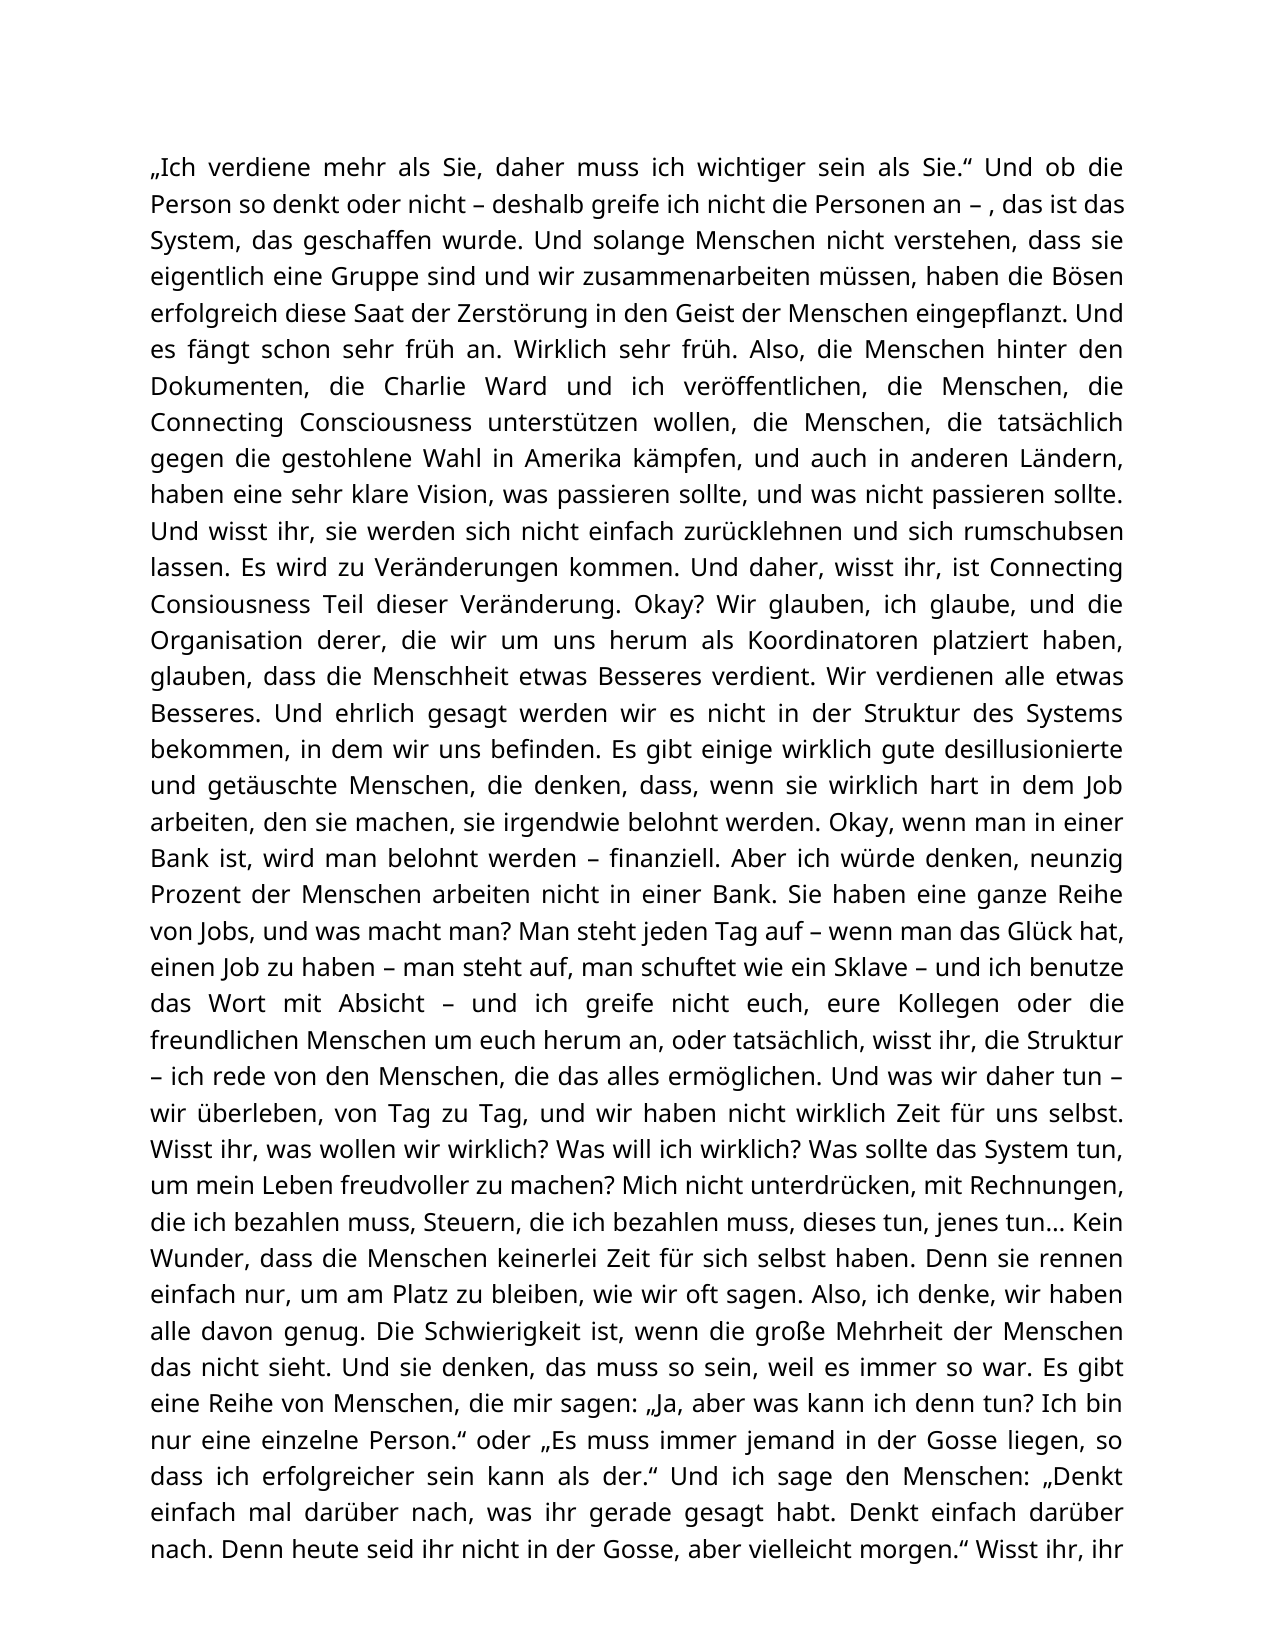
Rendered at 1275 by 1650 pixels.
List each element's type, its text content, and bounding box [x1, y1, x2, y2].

text „Ich verdiene mehr als Sie, daher muss ich wichtiger sein als Sie.“ Und ob die Person so denkt oder nicht – deshalb greife ich nicht die Personen an – , das ist das System, das geschaffen wurde. Und solange Menschen nicht verstehen, dass sie eigentlich eine Gruppe sind und wir zusammenarbeiten müssen, haben die Bösen erfolgreich diese Saat der Zerstörung in den Geist der Menschen eingepflanzt. Und es fängt schon sehr früh an. Wirklich sehr früh. Also, die Menschen hinter den Dokumenten, die Charlie Ward und ich veröffentlichen, die Menschen, die Connecting Consciousness unterstützen wollen, die Menschen, die tatsächlich gegen die gestohlene Wahl in Amerika kämpfen, und auch in anderen Ländern, haben eine sehr klare Vision, was passieren sollte, und was nicht passieren sollte. Und wisst ihr, sie werden sich nicht einfach zurücklehnen und sich rumschubsen lassen. Es wird zu Veränderungen kommen. Und daher, wisst ihr, ist Connecting Consiousness Teil dieser Veränderung. Okay? Wir glauben, ich glaube, und die Organisation derer, die wir um uns herum als Koordinatoren platziert haben, glauben, dass die Menschheit etwas Besseres verdient. Wir verdienen alle etwas Besseres. Und ehrlich gesagt werden wir es nicht in der Struktur des Systems bekommen, in dem wir uns befinden. Es gibt einige wirklich gute desillusionierte und getäuschte Menschen, die denken, dass, wenn sie wirklich hart in dem Job arbeiten, den sie machen, sie irgendwie belohnt werden. Okay, wenn man in einer Bank ist, wird man belohnt werden – finanziell. Aber ich würde denken, neunzig Prozent der Menschen arbeiten nicht in einer Bank. Sie haben eine ganze Reihe von Jobs, und was macht man? Man steht jeden Tag auf – wenn man das Glück hat, einen Job zu haben – man steht auf, man schuftet wie ein Sklave – und ich benutze das Wort mit Absicht – und ich greife nicht euch, eure Kollegen oder die freundlichen Menschen um euch herum an, oder tatsächlich, wisst ihr, die Struktur – ich rede von den Menschen, die das alles ermöglichen. Und was wir daher tun – wir überleben, von Tag zu Tag, und wir haben nicht wirklich Zeit für uns selbst. Wisst ihr, was wollen wir wirklich? Was will ich wirklich? Was sollte das System tun, um mein Leben freudvoller zu machen? Mich nicht unterdrücken, mit Rechnungen, die ich bezahlen muss, Steuern, die ich bezahlen muss, dieses tun, jenes tun… Kein Wunder, dass die Menschen keinerlei Zeit für sich selbst haben. Denn sie rennen einfach nur, um am Platz zu bleiben, wie wir oft sagen. Also, ich denke, wir haben alle davon genug. Die Schwierigkeit ist, wenn die große Mehrheit der Menschen das nicht sieht. Und sie denken, das muss so sein, weil es immer so war. Es gibt eine Reihe von Menschen, die mir sagen: „Ja, aber was kann ich denn tun? Ich bin nur eine einzelne Person.“ oder „Es muss immer jemand in der Gosse liegen, so dass ich erfolgreicher sein kann als der.“ Und ich sage den Menschen: „Denkt einfach mal darüber nach, was ihr gerade gesagt habt. Denkt einfach darüber nach. Denn heute seid ihr nicht in der Gosse, aber vielleicht morgen.“ Wisst ihr, ihr [150, 150, 1125, 1566]
